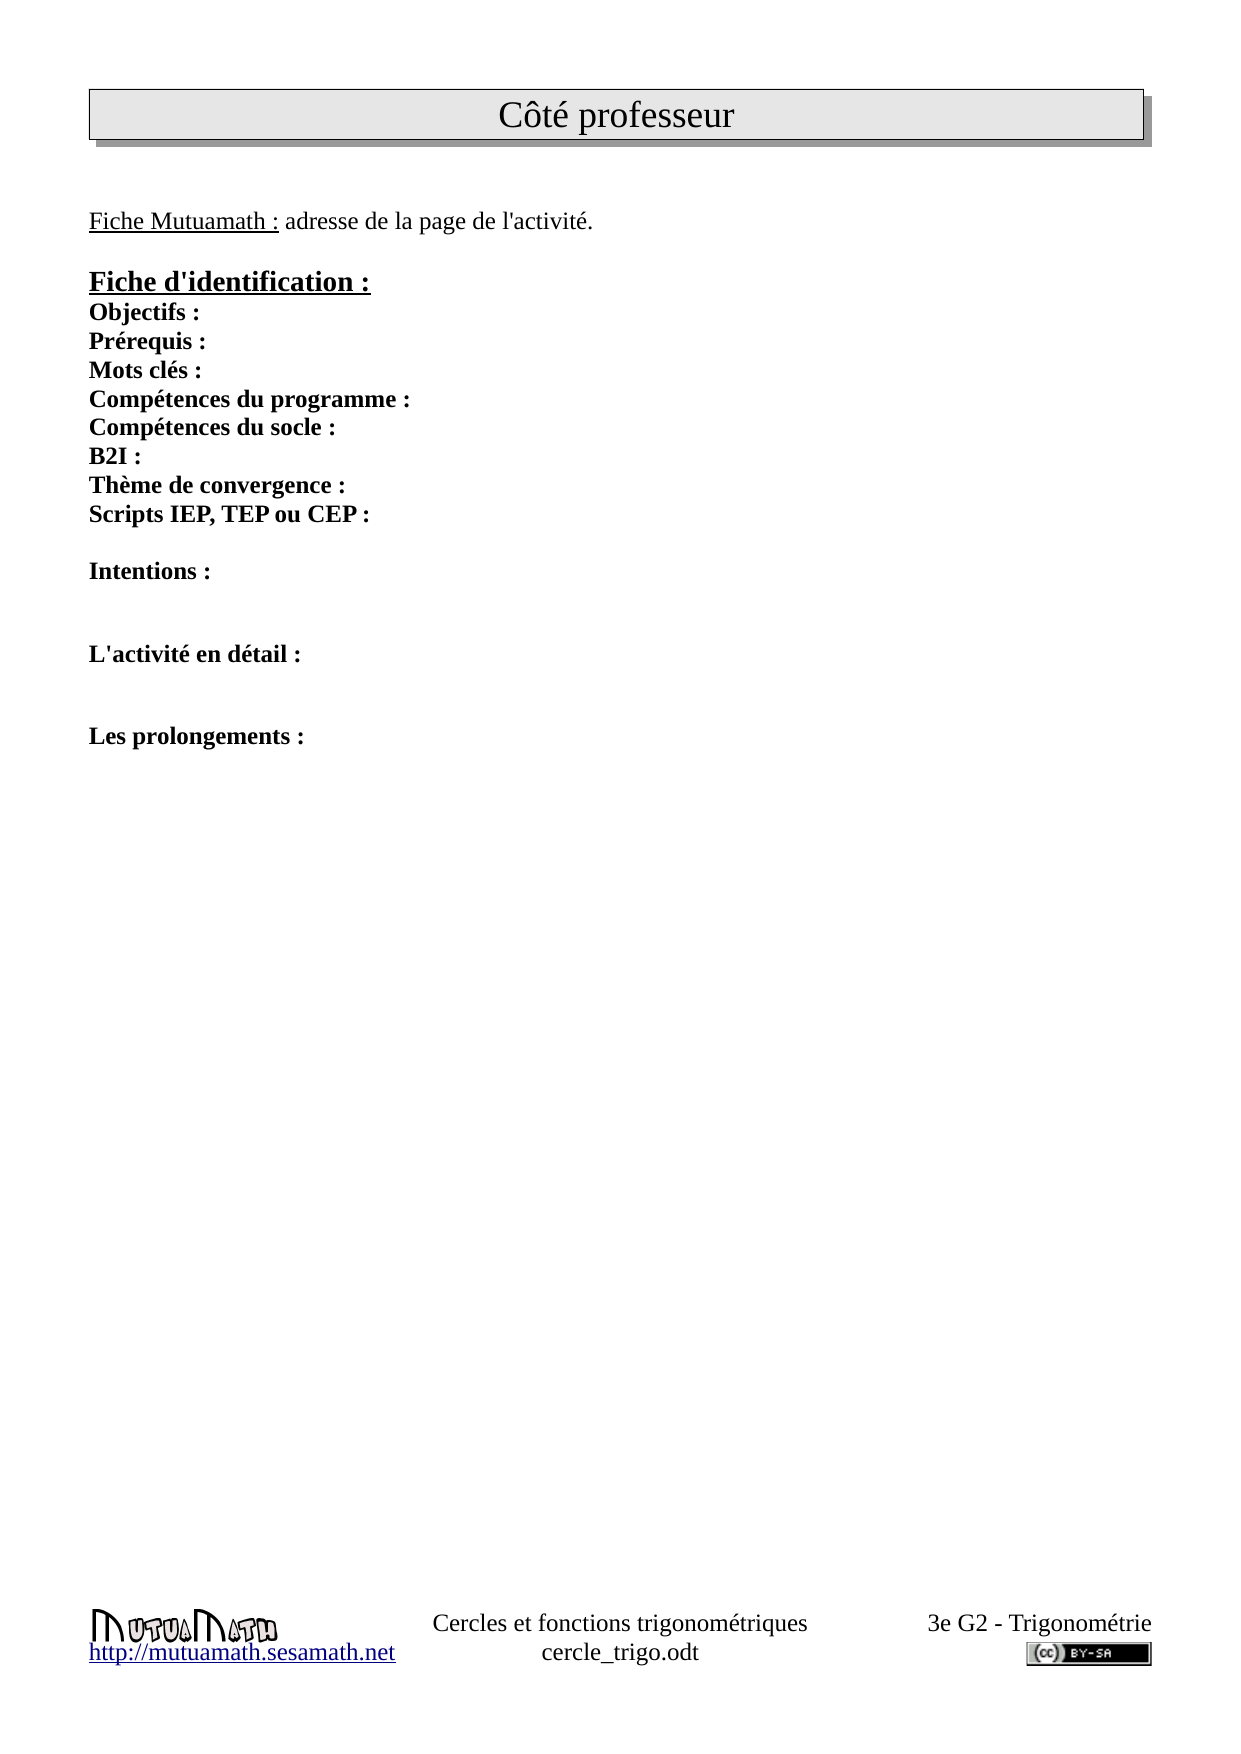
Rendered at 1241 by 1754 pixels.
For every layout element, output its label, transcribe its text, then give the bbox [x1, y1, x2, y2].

text Fiche d'identification : [88, 264, 1152, 297]
text B2I : [88, 441, 1152, 470]
text Fiche Mutuamath : adresse de la page de l'activité. [88, 206, 1152, 235]
text Les prolongements : [88, 721, 1152, 750]
text Compétences du programme : [88, 384, 1152, 412]
picture [88, 1607, 287, 1651]
text L'activité en détail : [88, 639, 1152, 667]
text Côté professeur [90, 90, 1143, 139]
text Mots clés : [88, 355, 1152, 384]
text Scripts IEP, TEP ou CEP : [88, 499, 1152, 527]
text Thème de convergence : [88, 470, 1152, 499]
picture [1026, 1642, 1152, 1666]
text Compétences du socle : [88, 412, 1152, 441]
text Objectifs : [88, 297, 1152, 326]
text Prérequis : [88, 326, 1152, 355]
text Intentions : [88, 556, 1152, 585]
